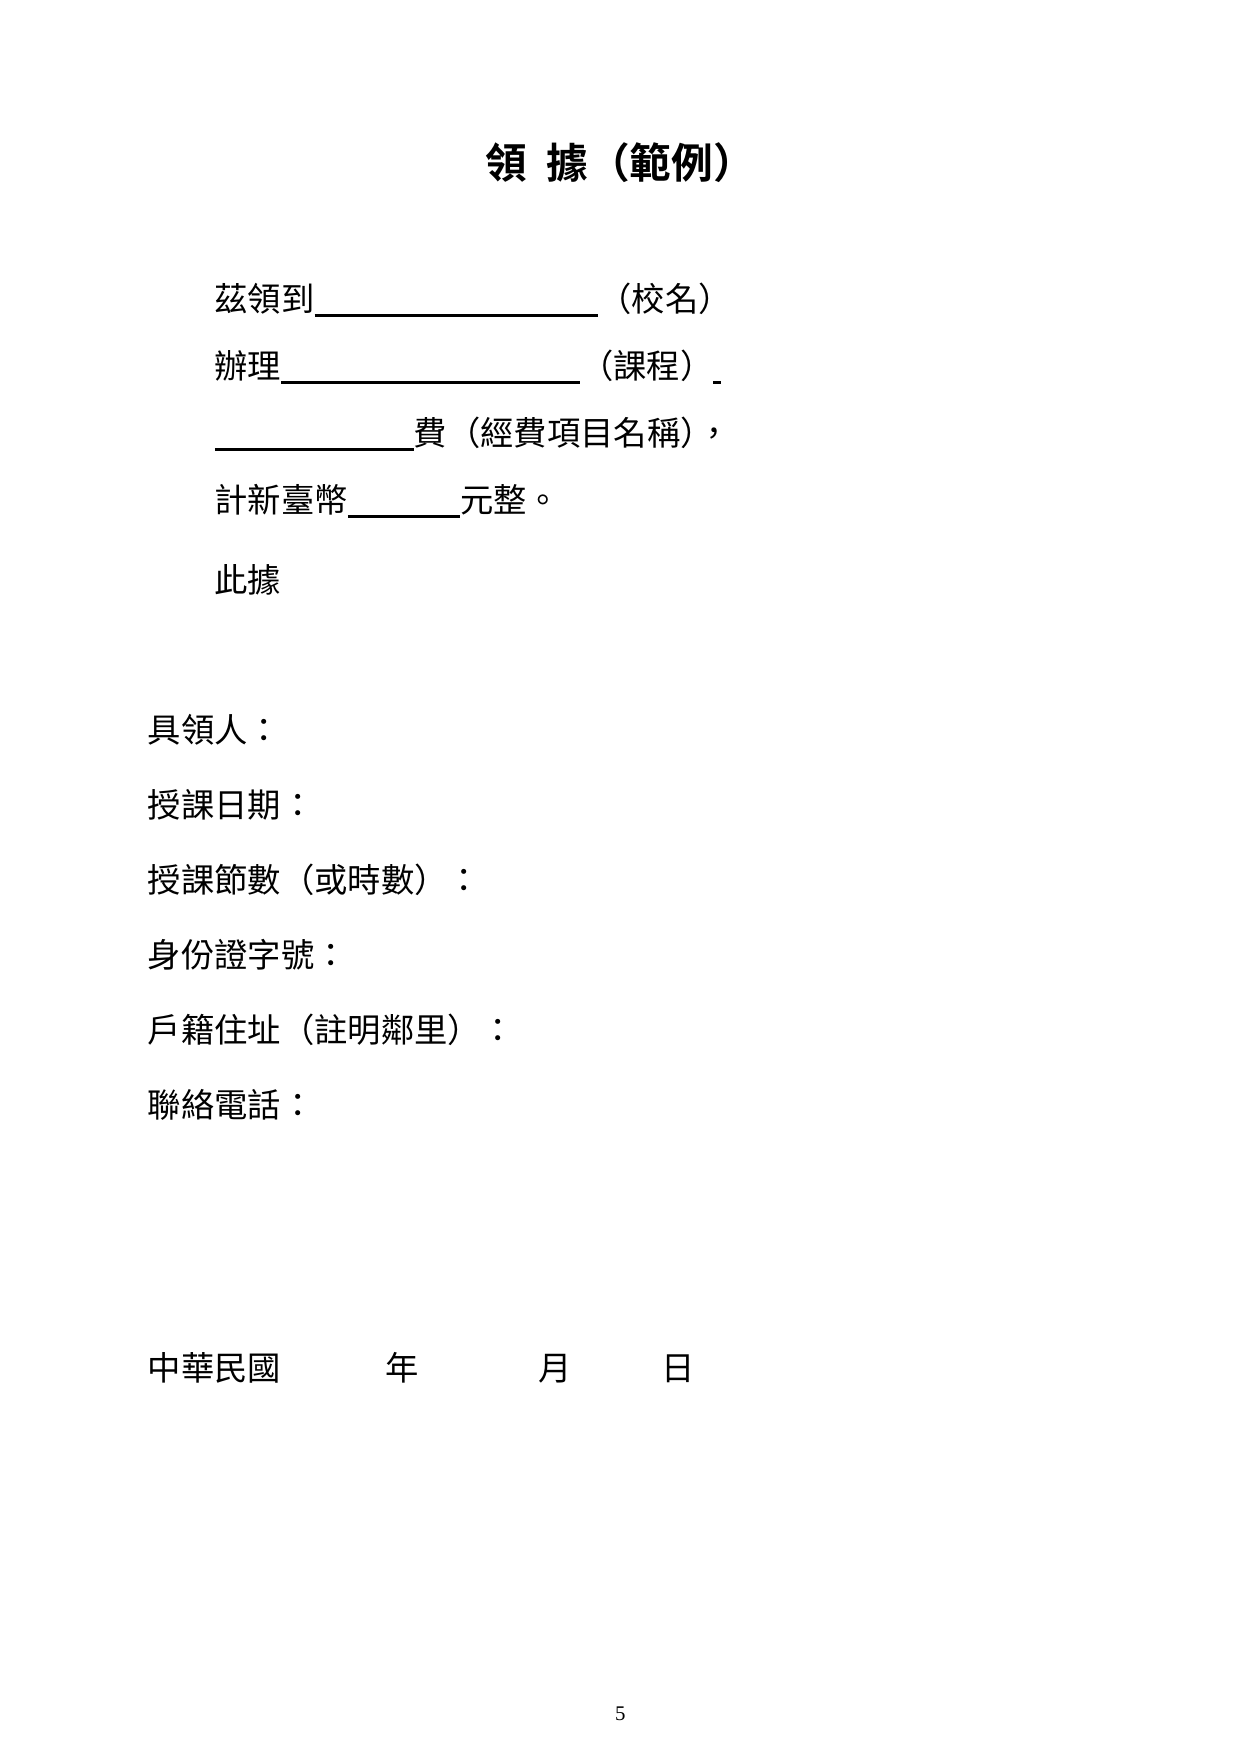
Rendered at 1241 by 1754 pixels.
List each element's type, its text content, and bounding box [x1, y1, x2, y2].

text 聯絡電話： [148, 1066, 1092, 1141]
text 此據 [148, 541, 1092, 616]
text 身份證字號： [148, 916, 1092, 991]
text 費（經費項目名稱）， [148, 407, 1092, 455]
text 中華民國 年 月 日 [148, 1328, 1092, 1403]
text 授課日期： [148, 766, 1092, 841]
text 計新臺幣 元整。 [148, 474, 1092, 522]
text 茲領到 （校名） [148, 273, 1092, 321]
text 授課節數（或時數）： [148, 841, 1092, 916]
text 戶籍住址（註明鄰里）： [148, 991, 1092, 1066]
text 領 據（範例） [148, 123, 1092, 198]
text 具領人： [148, 691, 1092, 766]
text 辦理 （課程） [148, 340, 1092, 388]
